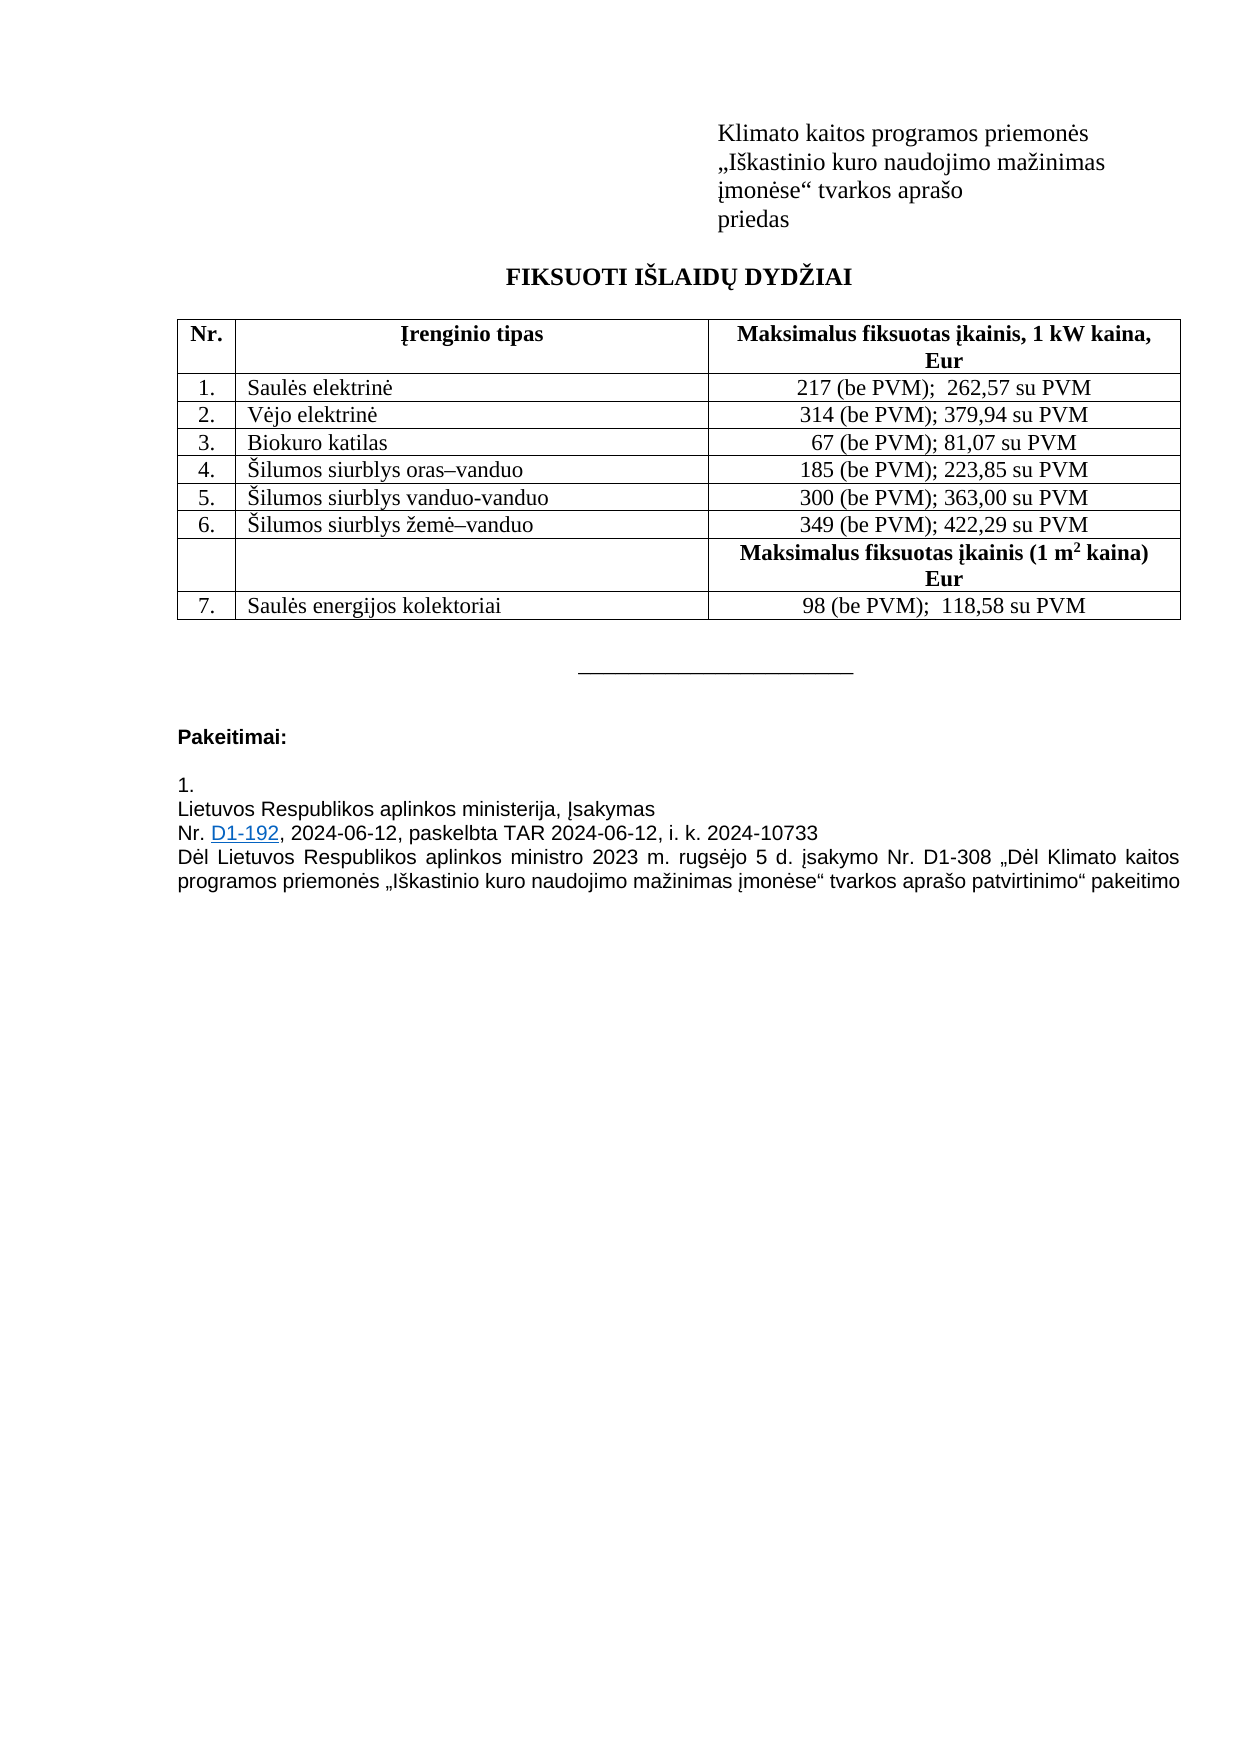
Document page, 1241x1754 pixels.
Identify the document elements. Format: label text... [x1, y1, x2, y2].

table_cell 3. [178, 429, 235, 455]
text Dėl Lietuvos Respublikos aplinkos ministro 2023 m. rugsėjo 5 d. įsakymo Nr. D1-308 „Dėl Klimato kaitos programos priemonės „Iškastinio kuro naudojimo mažinimas įmonėse“ tvarkos aprašo patvirtinimo“ pakeitimo [177, 845, 1181, 893]
table_cell 98 (be PVM); 118,58 su PVM [709, 592, 1180, 619]
table_cell 67 (be PVM); 81,07 su PVM [709, 429, 1180, 455]
table_cell 314 (be PVM); 379,94 su PVM [709, 402, 1180, 428]
table_cell 217 (be PVM); 262,57 su PVM [709, 374, 1180, 401]
text priedas [717, 204, 1181, 233]
table_cell 4. [178, 456, 235, 483]
table_cell 6. [178, 511, 235, 537]
text FIKSUOTI IŠLAIDŲ DYDŽIAI [177, 262, 1181, 291]
table_cell 2. [178, 402, 235, 428]
table_cell Vėjo elektrinė [236, 402, 708, 428]
text įmonėse“ tvarkos aprašo [717, 176, 1181, 204]
table_cell [236, 539, 708, 591]
table_cell 5. [178, 484, 235, 510]
table_cell Biokuro katilas [236, 429, 708, 455]
table_cell 300 (be PVM); 363,00 su PVM [709, 484, 1180, 510]
text „Iškastinio kuro naudojimo mažinimas [717, 147, 1181, 176]
table_header Įrenginio tipas [236, 320, 708, 373]
text Klimato kaitos programos priemonės [717, 118, 1181, 147]
table_cell Saulės elektrinė [236, 374, 708, 401]
text Pakeitimai: [177, 725, 1181, 749]
table_header Maksimalus fiksuotas įkainis, 1 kW kaina, Eur [709, 320, 1180, 373]
table_cell Maksimalus fiksuotas įkainis (1 m2 kaina) Eur [709, 539, 1180, 591]
table_cell Šilumos siurblys oras–vanduo [236, 456, 708, 483]
table_cell [178, 539, 235, 591]
table_cell Šilumos siurblys vanduo-vanduo [236, 484, 708, 510]
table_cell 1. [178, 374, 235, 401]
table_cell 349 (be PVM); 422,29 su PVM [709, 511, 1180, 537]
text 1. [177, 773, 1181, 797]
table_cell 7. [178, 592, 235, 619]
table_cell Šilumos siurblys žemė–vanduo [236, 511, 708, 537]
table_cell 185 (be PVM); 223,85 su PVM [709, 456, 1180, 483]
table_cell Saulės energijos kolektoriai [236, 592, 708, 619]
text Lietuvos Respublikos aplinkos ministerija, Įsakymas [177, 797, 1181, 821]
text ______________________ [177, 648, 1181, 677]
table_header Nr. [178, 320, 235, 373]
text Nr. D1-192, 2024-06-12, paskelbta TAR 2024-06-12, i. k. 2024-10733 [177, 821, 1181, 845]
